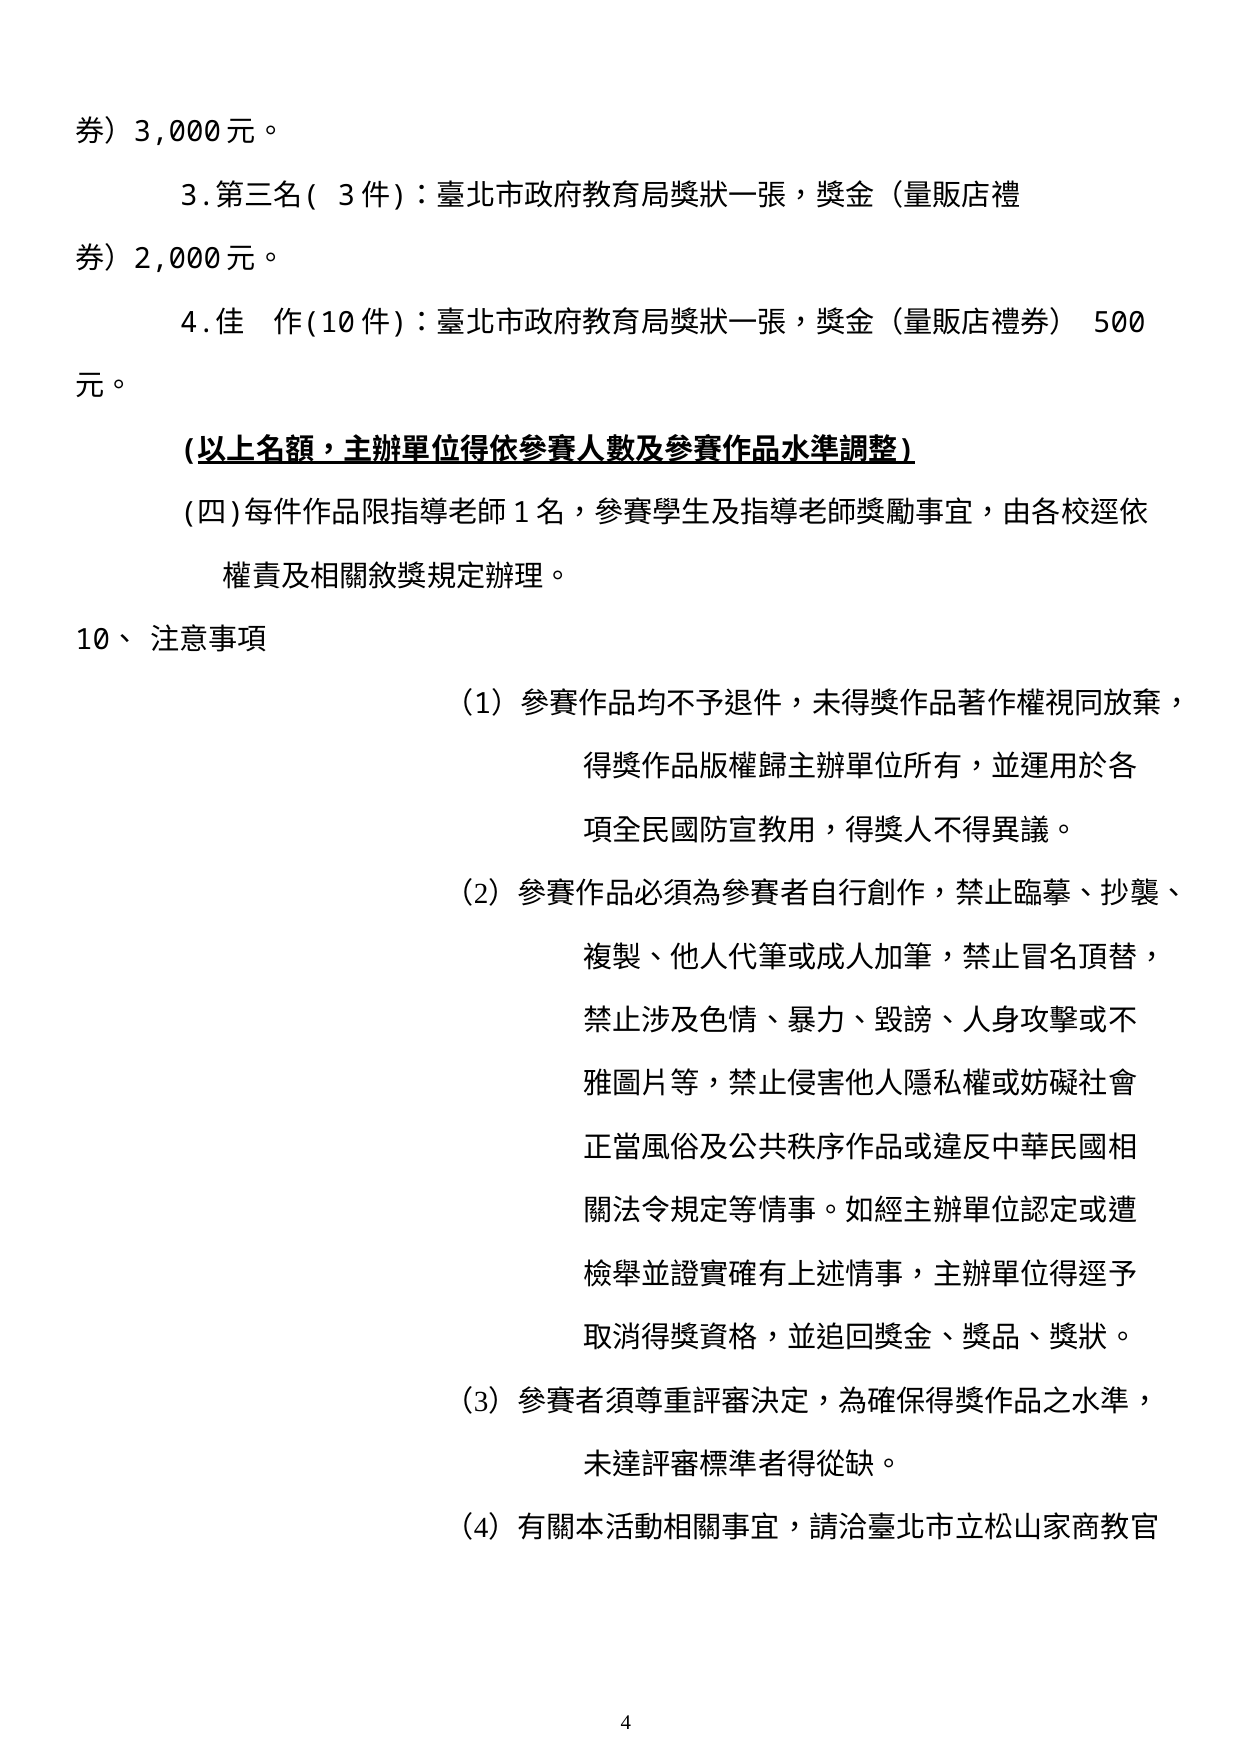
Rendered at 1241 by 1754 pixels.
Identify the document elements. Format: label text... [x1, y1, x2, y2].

text (以上名額，主辦單位得依參賽人數及參賽作品水準調整) [75, 425, 1165, 468]
text 3.第三名( 3件)：臺北市政府教育局獎狀一張，獎金（量販店禮券）2,000元。 [75, 171, 1165, 277]
list 注意事項 [75, 616, 1165, 658]
text (四)每件作品限指導老師1名，參賽學生及指導老師獎勵事宜，由各校逕依權責及相關敘獎規定辦理。 [75, 489, 1165, 594]
text 券）3,000元。 [75, 108, 1165, 150]
list 參賽作品均不予退件，未得獎作品著作權視同放棄，得獎作品版權歸主辦單位所有，並運用於各項全民國防宣教用，得獎人不得異議。 [444, 679, 1165, 848]
list 有關本活動相關事宜，請洽臺北市立松山家商教官 [444, 1504, 1165, 1546]
list 參賽作品必須為參賽者自行創作，禁止臨摹、抄襲、複製、他人代筆或成人加筆，禁止冒名頂替，禁止涉及色情、暴力、毀謗、人身攻擊或不雅圖片等，禁止侵害他人隱私權或妨礙社會正當風俗及公共秩序作品或違反中華民國相關法令規定等情事。如經主辦單位認定或遭檢舉並證實確有上述情事，主辦單位得逕予取消得獎資格，並追回獎金、獎品、獎狀。 [444, 870, 1165, 1356]
list 參賽者須尊重評審決定，為確保得獎作品之水準，未達評審標準者得從缺。 [444, 1377, 1165, 1483]
text 4.佳 作(10件)：臺北市政府教育局獎狀一張，獎金（量販店禮券） 500元。 [75, 298, 1165, 404]
